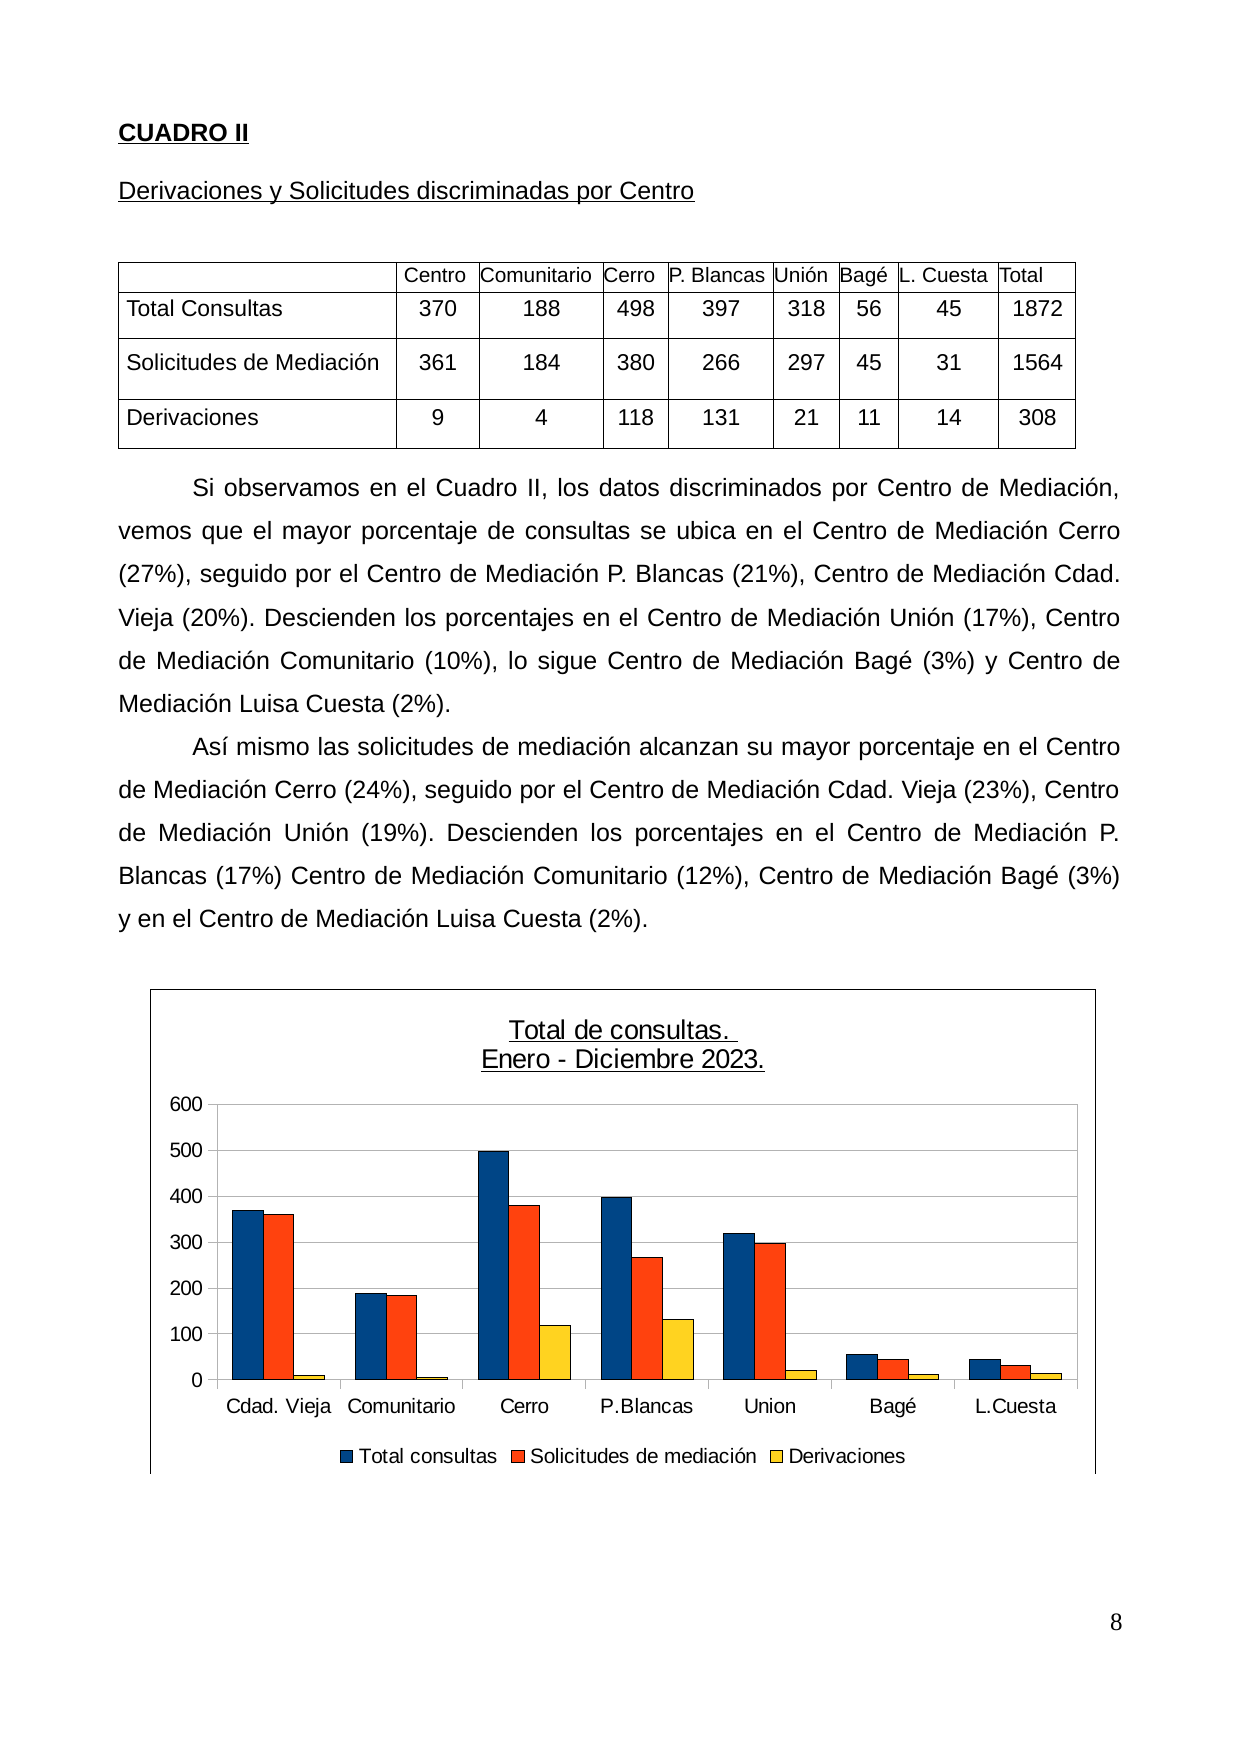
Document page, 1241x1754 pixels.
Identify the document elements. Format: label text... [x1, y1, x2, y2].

table_cell 184 [480, 339, 603, 399]
table_header Comunitario [480, 263, 603, 292]
table_cell 45 [840, 339, 898, 399]
table_cell 21 [774, 400, 839, 448]
table_cell 31 [899, 339, 998, 399]
table_cell 131 [669, 400, 773, 448]
table_cell 498 [604, 293, 668, 337]
table_cell Total Consultas [119, 293, 396, 337]
table_header Unión [774, 263, 839, 292]
table_cell 14 [899, 400, 998, 448]
table_cell 1872 [999, 293, 1075, 337]
table_header P. Blancas [669, 263, 773, 292]
table_cell 188 [480, 293, 603, 337]
table_cell 297 [774, 339, 839, 399]
text Si observamos en el Cuadro II, los datos discriminados por Centro de Mediación, vemos que el mayor porcentaje de consultas se ubica en el Centro de Mediación Cerro (27%), seguido por el Centro de Mediación P. Blancas (21%), Centro de Mediación Cdad. Vieja (20%). Descienden los porcentajes en el Centro de Mediación Unión (17%), Centro de Mediación Comunitario (10%), lo sigue Centro de Mediación Bagé (3%) y Centro de Mediación Luisa Cuesta (2%). [118, 473, 1122, 718]
table_header Bagé [840, 263, 898, 292]
table_cell 11 [840, 400, 898, 448]
table_cell 318 [774, 293, 839, 337]
text Así mismo las solicitudes de mediación alcanzan su mayor porcentaje en el Centro de Mediación Cerro (24%), seguido por el Centro de Mediación Cdad. Vieja (23%), Centro de Mediación Unión (19%). Descienden los porcentajes en el Centro de Mediación P. Blancas (17%) Centro de Mediación Comunitario (12%), Centro de Mediación Bagé (3%) y en el Centro de Mediación Luisa Cuesta (2%). [118, 732, 1122, 933]
table_cell 397 [669, 293, 773, 337]
table_header L. Cuesta [899, 263, 998, 292]
table_cell Solicitudes de Mediación [119, 339, 396, 399]
table_cell 370 [397, 293, 479, 337]
table_cell 361 [397, 339, 479, 399]
table_cell 4 [480, 400, 603, 448]
subtitle Derivaciones y Solicitudes discriminadas por Centro [118, 176, 1122, 204]
table_cell 56 [840, 293, 898, 337]
table_header [119, 263, 396, 292]
table_cell 380 [604, 339, 668, 399]
table_header Centro [397, 263, 479, 292]
table_cell 308 [999, 400, 1075, 448]
table_header Cerro [604, 263, 668, 292]
table_cell 45 [899, 293, 998, 337]
table_cell 1564 [999, 339, 1075, 399]
table_cell 266 [669, 339, 773, 399]
table_cell 9 [397, 400, 479, 448]
table_header Total [999, 263, 1075, 292]
subtitle CUADRO II [118, 118, 1122, 147]
table_cell 118 [604, 400, 668, 448]
table_cell Derivaciones [119, 400, 396, 448]
